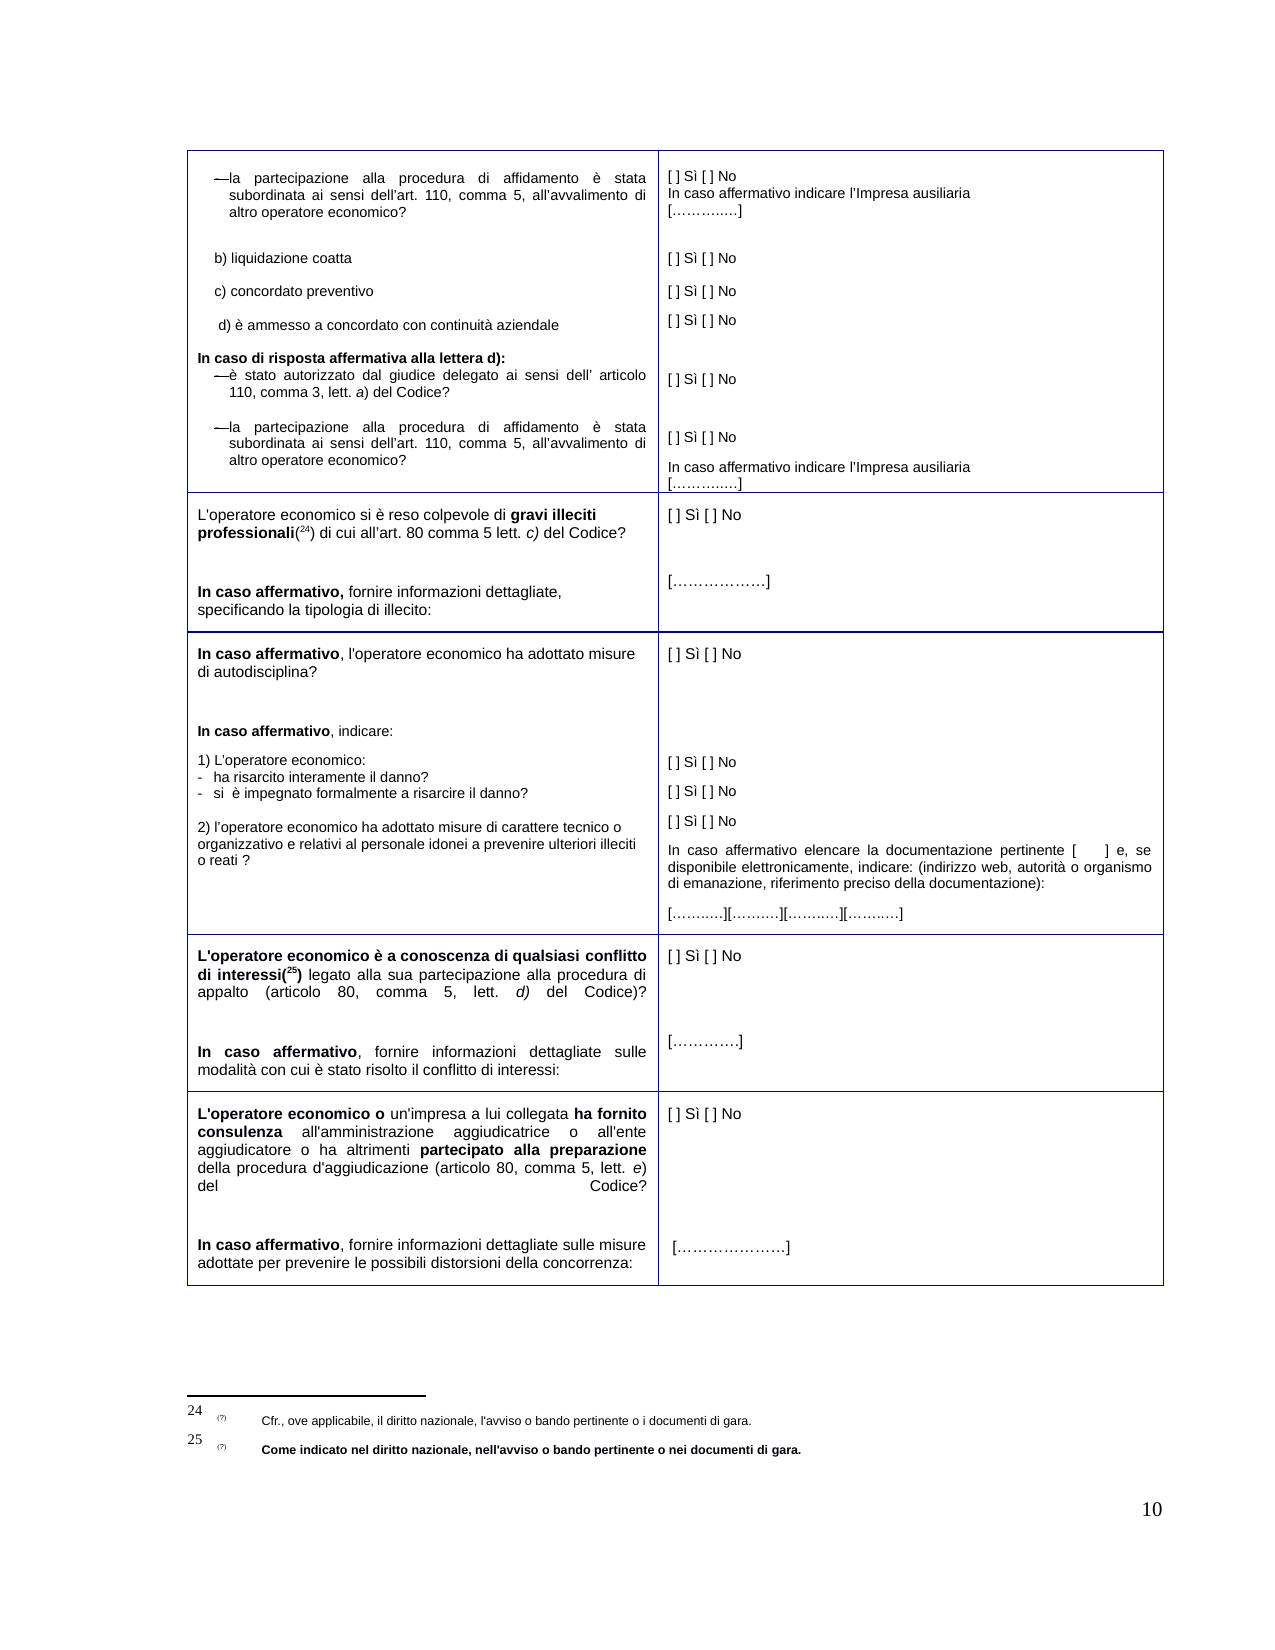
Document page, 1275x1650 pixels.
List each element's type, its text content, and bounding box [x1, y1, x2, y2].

table_cell [ ] Sì [ ] No [………………] [659, 493, 1163, 631]
table_cell L'operatore economico si è reso colpevole di gravi illeciti professionali() di cui all’art. 80 comma 5 lett. c) del Codice? In caso affermativo, fornire informazioni dettagliate, specificando la tipologia di illecito: [188, 493, 658, 631]
table_cell [ ] Sì [ ] No [………….] [659, 935, 1163, 1091]
table_cell [ ] Sì [ ] No [ ] Sì [ ] No [ ] Sì [ ] No [ ] Sì [ ] No In caso affermativo elencare la documentazione pertinente [ ] e, se disponibile elettronicamente, indicare: (indirizzo web, autorità o organismo di emanazione, riferimento preciso della documentazione): [……..…][…….…][……..…][……..…] [659, 633, 1163, 934]
table_cell [ ] Sì [ ] No In caso affermativo indicare l’Impresa ausiliaria [………..…] [ ] Sì [ ] No [ ] Sì [ ] No [ ] Sì [ ] No [ ] Sì [ ] No [ ] Sì [ ] No In caso affermativo indicare l’Impresa ausiliaria [………..…] [659, 151, 1163, 492]
table_cell L'operatore economico è a conoscenza di qualsiasi conflitto di interessi() legato alla sua partecipazione alla procedura di appalto (articolo 80, comma 5, lett. d) del Codice)? In caso affermativo, fornire informazioni dettagliate sulle modalità con cui è stato risolto il conflitto di interessi: [188, 935, 658, 1091]
table_cell [ ] Sì [ ] No […………………] [659, 1092, 1163, 1284]
table_cell In caso affermativo, l'operatore economico ha adottato misure di autodisciplina? In caso affermativo, indicare: 1) L’operatore economico: - ha risarcito interamente il danno? - si è impegnato formalmente a risarcire il danno? 2) l’operatore economico ha adottato misure di carattere tecnico o organizzativo e relativi al personale idonei a prevenire ulteriori illeciti o reati ? [188, 633, 658, 934]
table_cell L'operatore economico o un'impresa a lui collegata ha fornito consulenza all'amministrazione aggiudicatrice o all'ente aggiudicatore o ha altrimenti partecipato alla preparazione della procedura d'aggiudicazione (articolo 80, comma 5, lett. e) del Codice? In caso affermativo, fornire informazioni dettagliate sulle misure adottate per prevenire le possibili distorsioni della concorrenza: [188, 1092, 658, 1284]
table_cell la partecipazione alla procedura di affidamento è stata subordinata ai sensi dell’art. 110, comma 5, all’avvalimento di altro operatore economico? b) liquidazione coatta c) concordato preventivo d) è ammesso a concordato con continuità aziendale In caso di risposta affermativa alla lettera d): è stato autorizzato dal giudice delegato ai sensi dell’ articolo 110, comma 3, lett. a) del Codice? la partecipazione alla procedura di affidamento è stata subordinata ai sensi dell’art. 110, comma 5, all’avvalimento di altro operatore economico? [188, 151, 658, 492]
